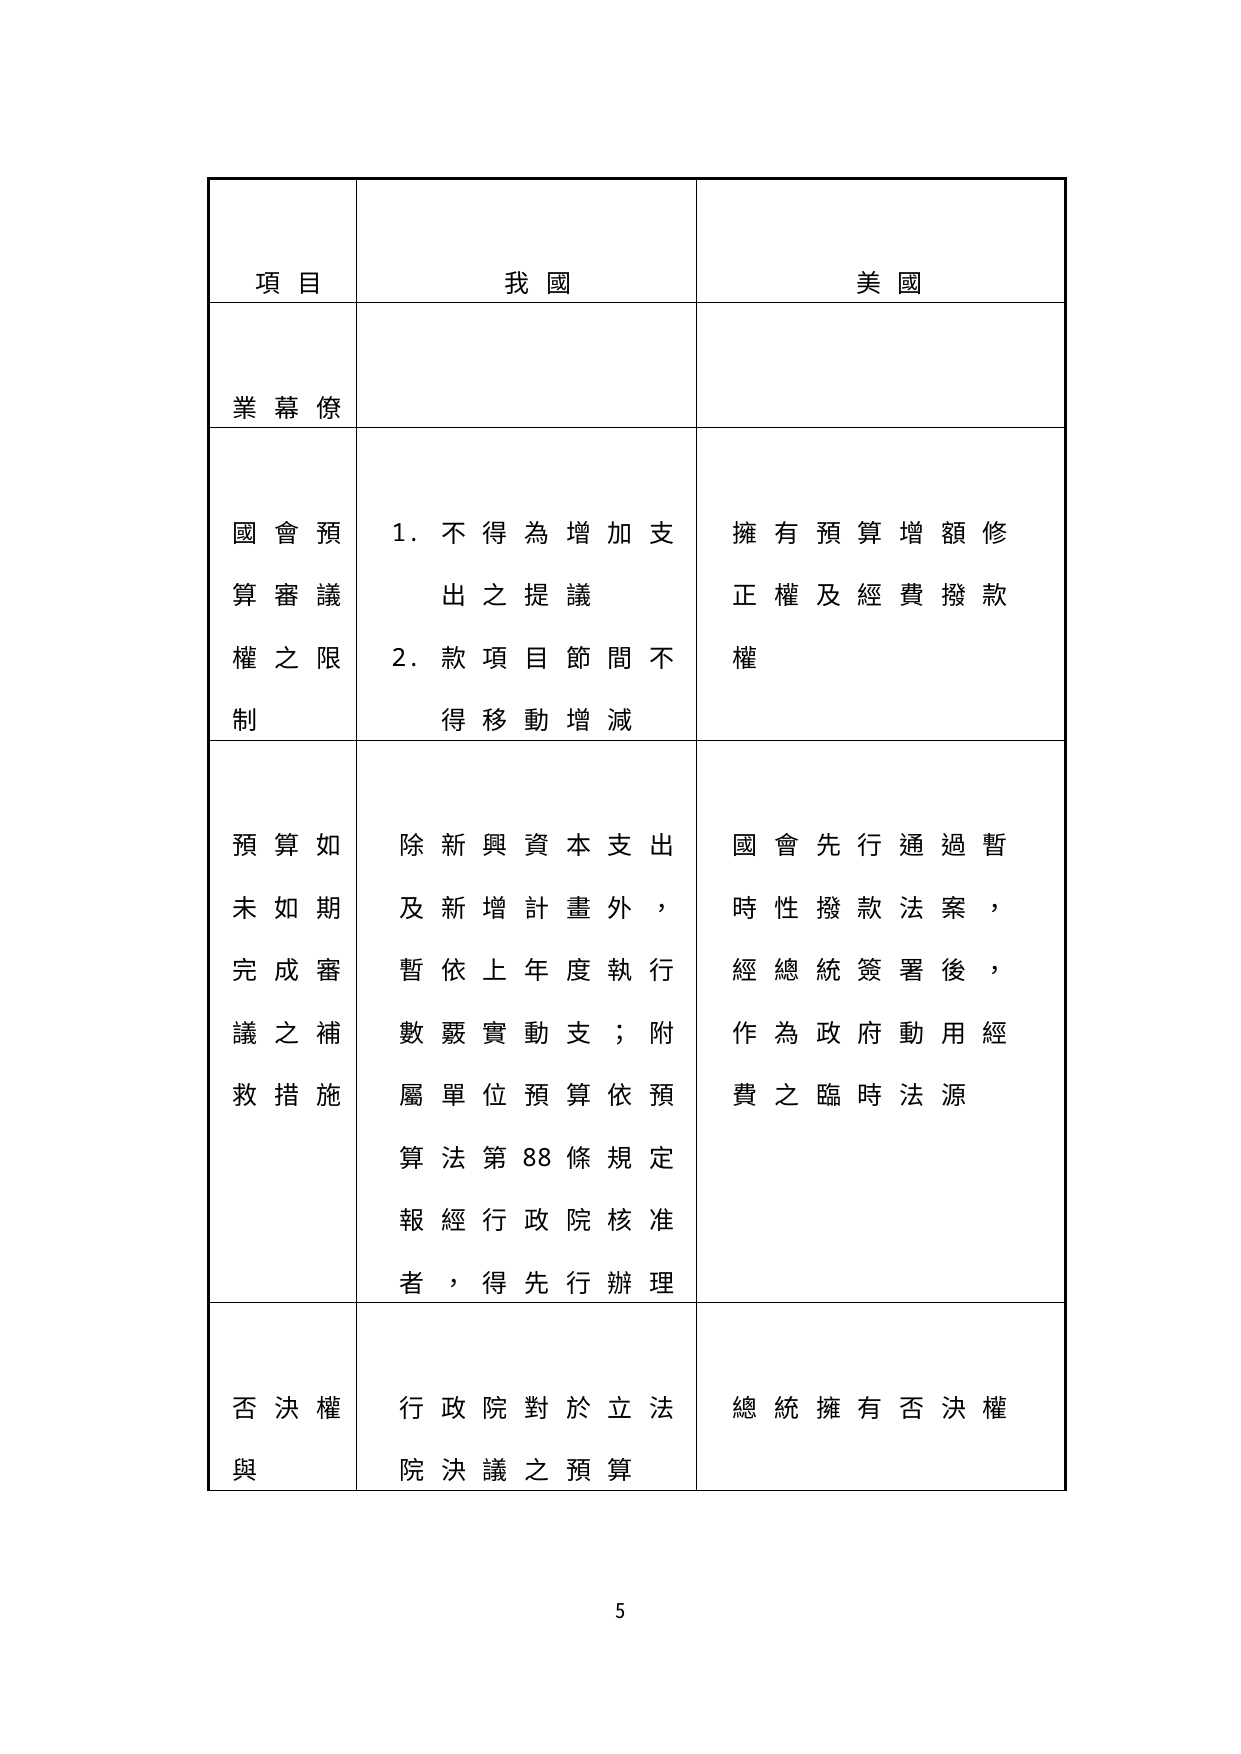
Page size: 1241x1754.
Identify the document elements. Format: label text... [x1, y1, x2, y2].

table_header 美國 [697, 180, 1064, 302]
table_cell 總統擁有否決權 [697, 1303, 1064, 1490]
table_cell 擁有預算增額修正權及經費撥款權 [697, 428, 1064, 740]
table_cell 除新興資本支出及新增計畫外，暫依上年度執行數覈實動支；附屬單位預算依預算法第88條規定報經行政院核准者，得先行辦理 [357, 741, 696, 1302]
table_cell [357, 303, 696, 427]
table_cell 國會預算審議權之限制 [210, 428, 356, 740]
table_cell 否決權與 [210, 1303, 356, 1490]
table_cell 不得為增加支出之提議 款項目節間不得移動增減 [357, 428, 696, 740]
table_cell 國會先行通過暫時性撥款法案，經總統簽署後，作為政府動用經費之臨時法源 [697, 741, 1064, 1302]
table_cell 預算如未如期完成審議之補救措施 [210, 741, 356, 1302]
table_cell [697, 303, 1064, 427]
table_cell 行政院對於立法院決議之預算 [357, 1303, 696, 1490]
table_cell 業幕僚 [210, 303, 356, 427]
table_header 我國 [357, 180, 696, 302]
table_header 項目 [210, 180, 356, 302]
